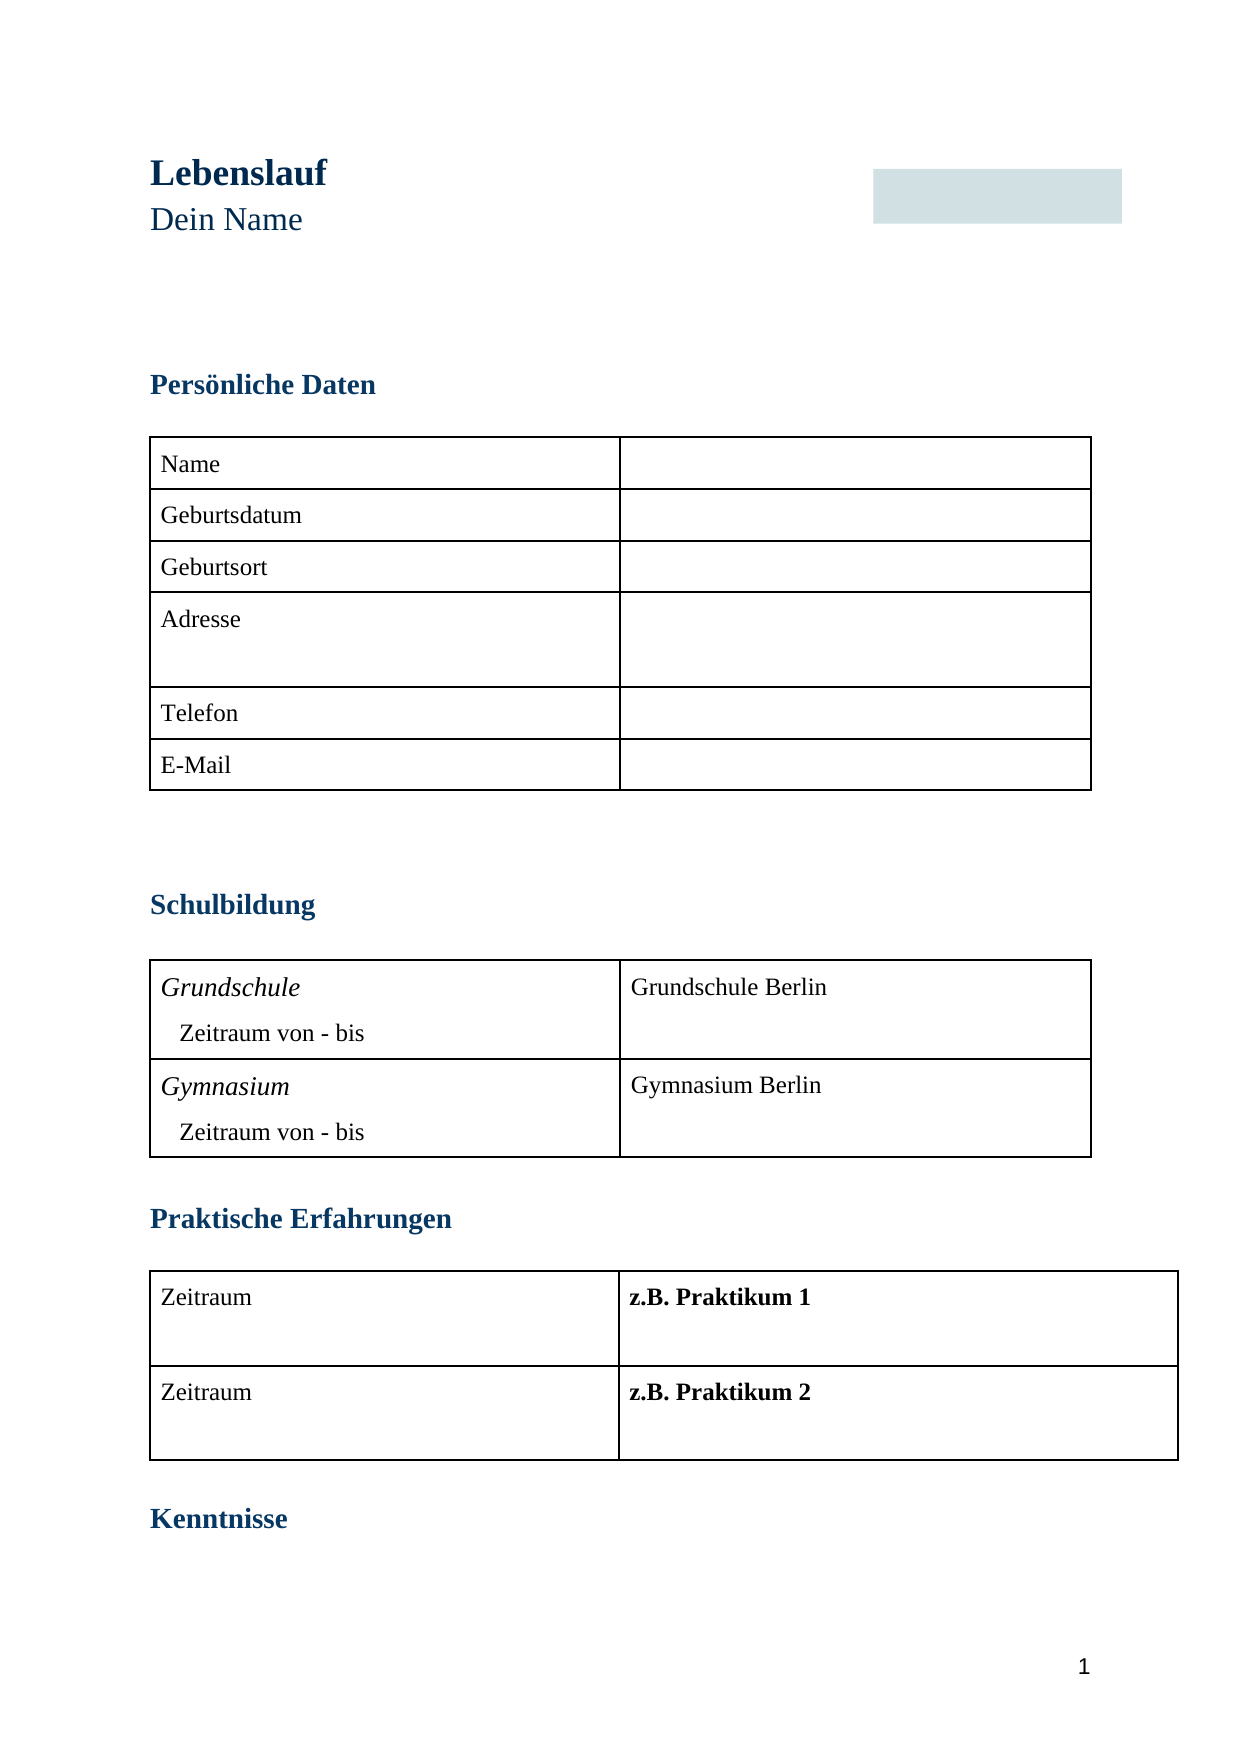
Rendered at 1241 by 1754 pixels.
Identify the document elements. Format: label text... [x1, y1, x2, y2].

text Lebenslauf [150, 150, 1090, 193]
table_cell Zeitraum [151, 1367, 618, 1459]
table_cell [621, 740, 1090, 789]
text Schulbildung [150, 887, 1090, 921]
table_cell Telefon [151, 688, 619, 738]
text Kenntnisse [150, 1501, 1090, 1534]
table_cell [621, 688, 1090, 738]
table_header Grundschule Berlin [621, 961, 1090, 1057]
table_cell Gymnasium Berlin [621, 1060, 1090, 1156]
table_cell Gymnasium Zeitraum von - bis [151, 1060, 619, 1156]
table_cell [621, 490, 1090, 539]
table_header [621, 438, 1090, 488]
table_cell [621, 593, 1090, 686]
table_cell [621, 542, 1090, 591]
table_cell Geburtsdatum [151, 490, 619, 539]
text Dein Name [150, 199, 1090, 238]
table_header Grundschule Zeitraum von - bis [151, 961, 619, 1057]
table_header Zeitraum [151, 1272, 618, 1364]
table_header z.B. Praktikum 1 [620, 1272, 1177, 1364]
text Persönliche Daten [150, 367, 1090, 401]
text Praktische Erfahrungen [150, 1201, 1090, 1234]
table_cell E-Mail [151, 740, 619, 789]
table_cell z.B. Praktikum 2 [620, 1367, 1177, 1459]
table_cell Adresse [151, 593, 619, 686]
table_header Name [151, 438, 619, 488]
table_cell Geburtsort [151, 542, 619, 591]
